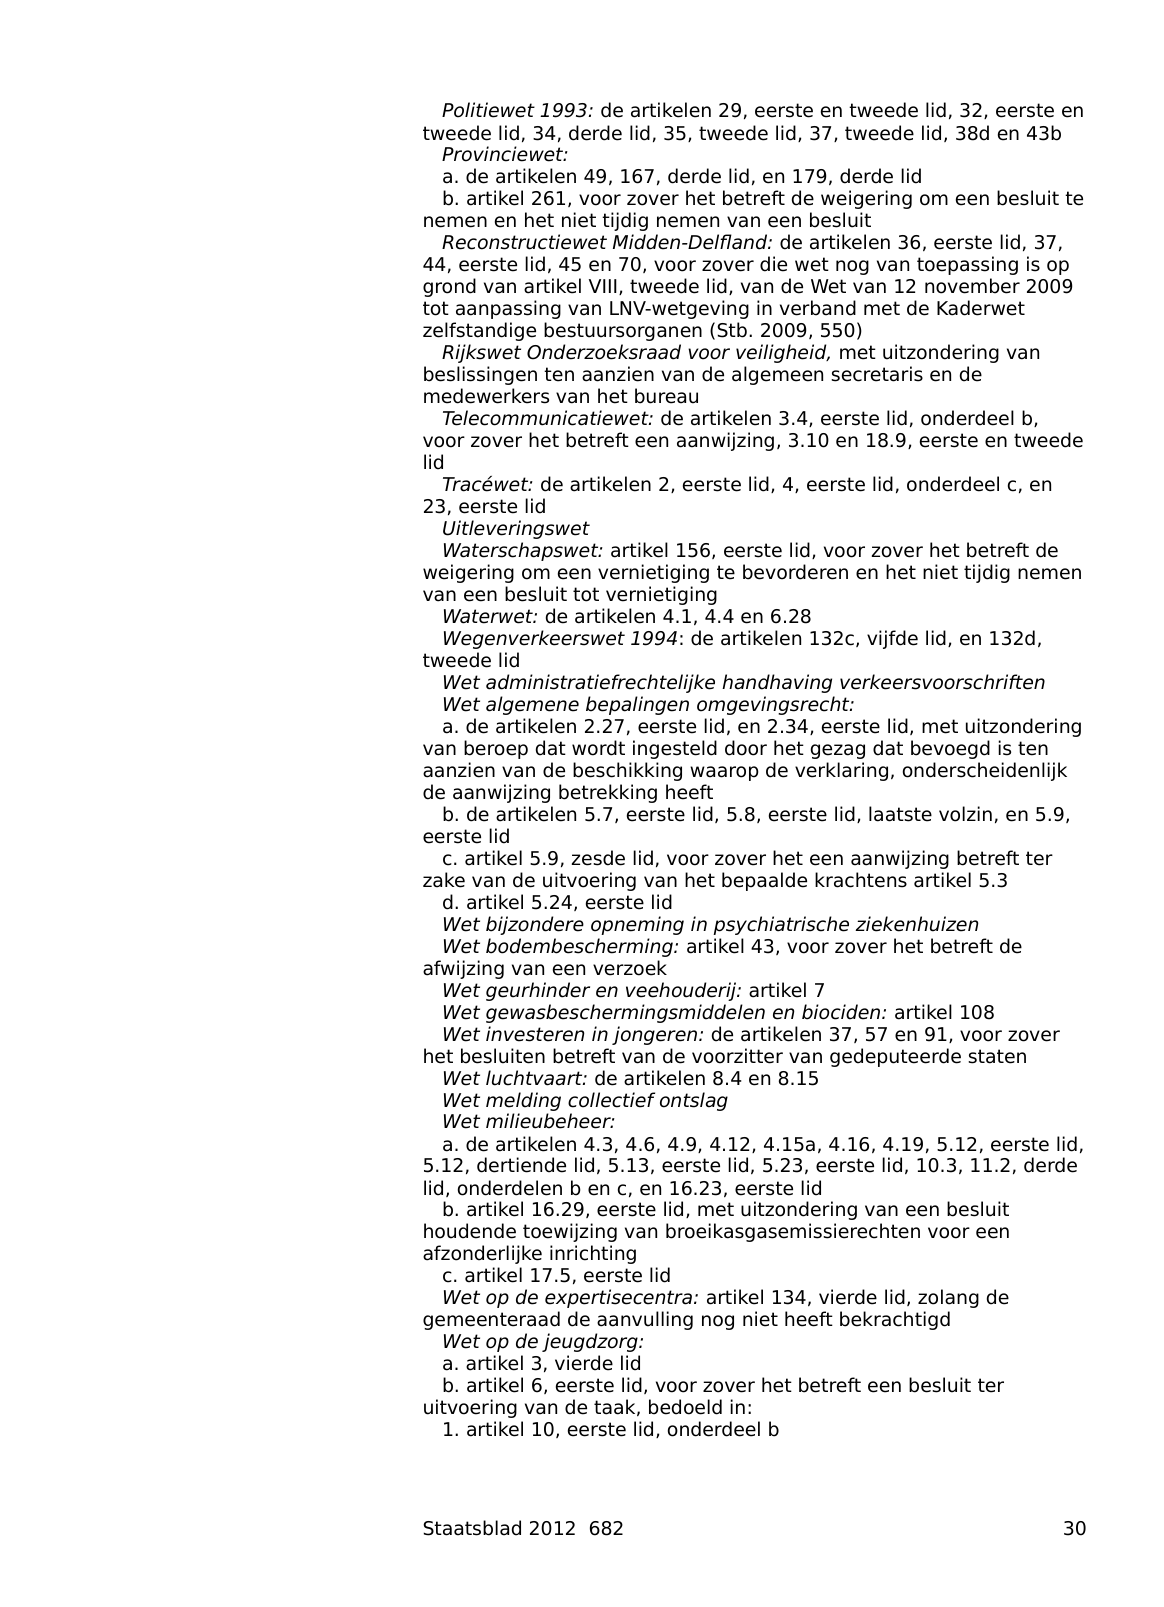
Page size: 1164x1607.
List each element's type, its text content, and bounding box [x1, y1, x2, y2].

text b. artikel 16.29, eerste lid, met uitzondering van een besluit houdende toewijzing van broeikasgasemissierechten voor een afzonderlijke inrichting [422, 1199, 1087, 1265]
text a. artikel 3, vierde lid [422, 1353, 1087, 1375]
text b. de artikelen 5.7, eerste lid, 5.8, eerste lid, laatste volzin, en 5.9, eerste lid [422, 804, 1087, 848]
text Rijkswet Onderzoeksraad voor veiligheid, met uitzondering van beslissingen ten aanzien van de algemeen secretaris en de medewerkers van het bureau [422, 342, 1087, 408]
text Wet milieubeheer: [422, 1111, 1087, 1133]
text Wet investeren in jongeren: de artikelen 37, 57 en 91, voor zover het besluiten betreft van de voorzitter van gedeputeerde staten [422, 1023, 1087, 1067]
text Wet administratiefrechtelijke handhaving verkeersvoorschriften [422, 672, 1087, 694]
text Waterschapswet: artikel 156, eerste lid, voor zover het betreft de weigering om een vernietiging te bevorderen en het niet tijdig nemen van een besluit tot vernietiging [422, 540, 1087, 606]
text Wet algemene bepalingen omgevingsrecht: [422, 694, 1087, 716]
text Reconstructiewet Midden-Delfland: de artikelen 36, eerste lid, 37, 44, eerste lid, 45 en 70, voor zover die wet nog van toepassing is op grond van artikel VIII, tweede lid, van de Wet van 12 november 2009 tot aanpassing van LNV-wetgeving in verband met de Kaderwet zelfstandige bestuursorganen (Stb. 2009, 550) [422, 232, 1087, 342]
text Wet melding collectief ontslag [422, 1089, 1087, 1111]
text Wet op de jeugdzorg: [422, 1331, 1087, 1353]
text Wet geurhinder en veehouderij: artikel 7 [422, 979, 1087, 1002]
text 1. artikel 10, eerste lid, onderdeel b [422, 1419, 1087, 1441]
text Provinciewet: [422, 144, 1087, 166]
text Wet gewasbeschermingsmiddelen en biociden: artikel 108 [422, 1002, 1087, 1023]
text Telecommunicatiewet: de artikelen 3.4, eerste lid, onderdeel b, voor zover het betreft een aanwijzing, 3.10 en 18.9, eerste en tweede lid [422, 408, 1087, 474]
text b. artikel 261, voor zover het betreft de weigering om een besluit te nemen en het niet tijdig nemen van een besluit [422, 188, 1087, 232]
text a. de artikelen 2.27, eerste lid, en 2.34, eerste lid, met uitzondering van beroep dat wordt ingesteld door het gezag dat bevoegd is ten aanzien van de beschikking waarop de verklaring, onderscheidenlijk de aanwijzing betrekking heeft [422, 716, 1087, 804]
text a. de artikelen 4.3, 4.6, 4.9, 4.12, 4.15a, 4.16, 4.19, 5.12, eerste lid, 5.12, dertiende lid, 5.13, eerste lid, 5.23, eerste lid, 10.3, 11.2, derde lid, onderdelen b en c, en 16.23, eerste lid [422, 1133, 1087, 1199]
text Uitleveringswet [422, 518, 1087, 540]
text Wet bijzondere opneming in psychiatrische ziekenhuizen [422, 914, 1087, 936]
text Politiewet 1993: de artikelen 29, eerste en tweede lid, 32, eerste en tweede lid, 34, derde lid, 35, tweede lid, 37, tweede lid, 38d en 43b [422, 100, 1087, 144]
text a. de artikelen 49, 167, derde lid, en 179, derde lid [422, 166, 1087, 188]
text d. artikel 5.24, eerste lid [422, 892, 1087, 914]
text Wet op de expertisecentra: artikel 134, vierde lid, zolang de gemeenteraad de aanvulling nog niet heeft bekrachtigd [422, 1287, 1087, 1331]
text c. artikel 5.9, zesde lid, voor zover het een aanwijzing betreft ter zake van de uitvoering van het bepaalde krachtens artikel 5.3 [422, 848, 1087, 892]
text Wegenverkeerswet 1994: de artikelen 132c, vijfde lid, en 132d, tweede lid [422, 628, 1087, 672]
text c. artikel 17.5, eerste lid [422, 1265, 1087, 1287]
text Tracéwet: de artikelen 2, eerste lid, 4, eerste lid, onderdeel c, en 23, eerste lid [422, 474, 1087, 518]
text Waterwet: de artikelen 4.1, 4.4 en 6.28 [422, 606, 1087, 628]
text Wet bodembescherming: artikel 43, voor zover het betreft de afwijzing van een verzoek [422, 936, 1087, 979]
text Wet luchtvaart: de artikelen 8.4 en 8.15 [422, 1067, 1087, 1089]
text b. artikel 6, eerste lid, voor zover het betreft een besluit ter uitvoering van de taak, bedoeld in: [422, 1375, 1087, 1419]
